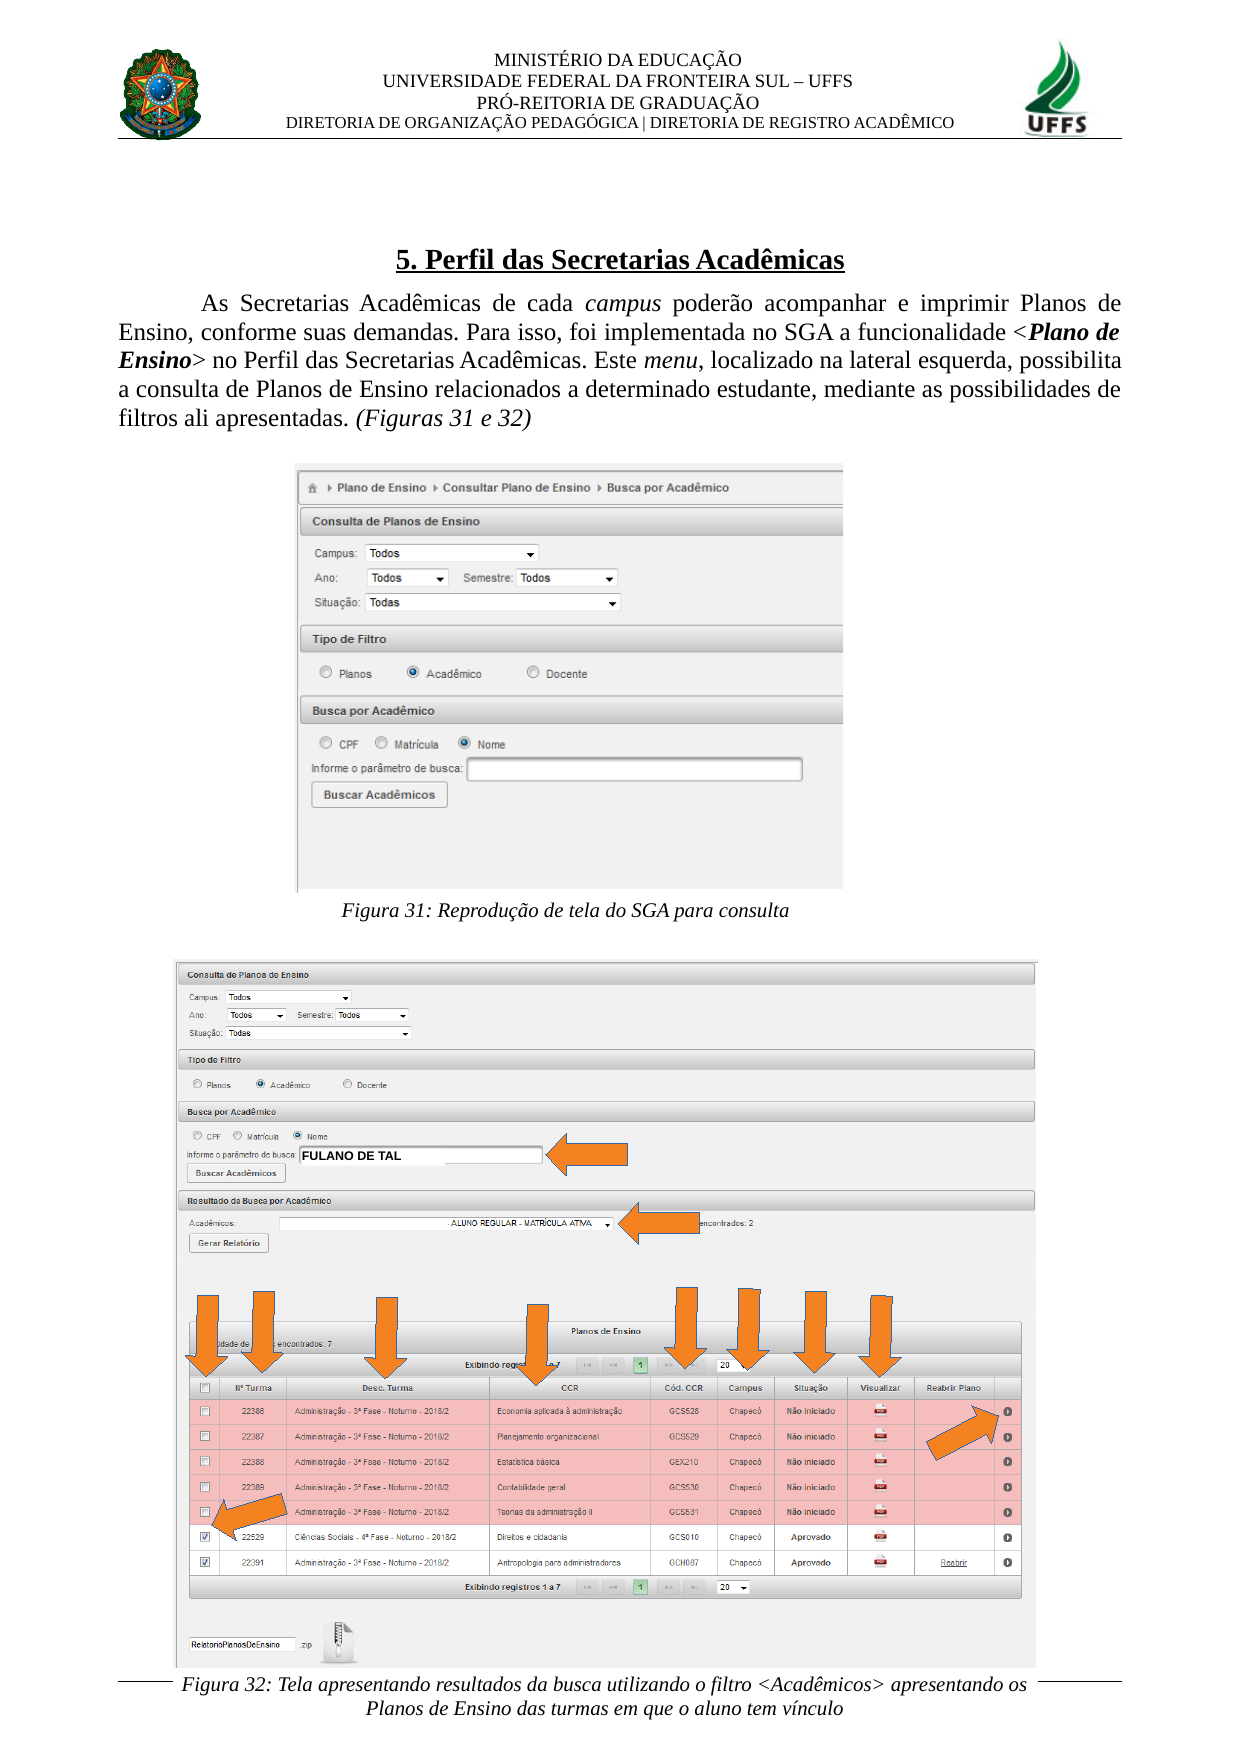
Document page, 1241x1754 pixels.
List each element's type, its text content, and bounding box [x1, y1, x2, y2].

text Figura 31: Reprodução de tela do SGA para consulta [294, 893, 843, 922]
subtitle 5. Perfil das Secretarias Acadêmicas [118, 242, 1122, 275]
text As Secretarias Acadêmicas de cada campus poderão acompanhar e imprimir Planos de Ensino, conforme suas demandas. Para isso, foi implementada no SGA a funcionalidade <Plano de Ensino> no Perfil das Secretarias Acadêmicas. Este menu, localizado na lateral esquerda, possibilita a consulta de Planos de Ensino relacionados a determinado estudante, mediante as possibilidades de filtros ali apresentadas. (Figuras 31 e 32) [118, 288, 1122, 432]
picture [1009, 38, 1104, 138]
text Figura 32: Tela apresentando resultados da busca utilizando o filtro <Acadêmicos> apresentando os Planos de Ensino das turmas em que o aluno tem vínculo [173, 1668, 1038, 1720]
picture [294, 463, 844, 893]
picture [118, 48, 202, 138]
picture [173, 959, 1038, 1668]
